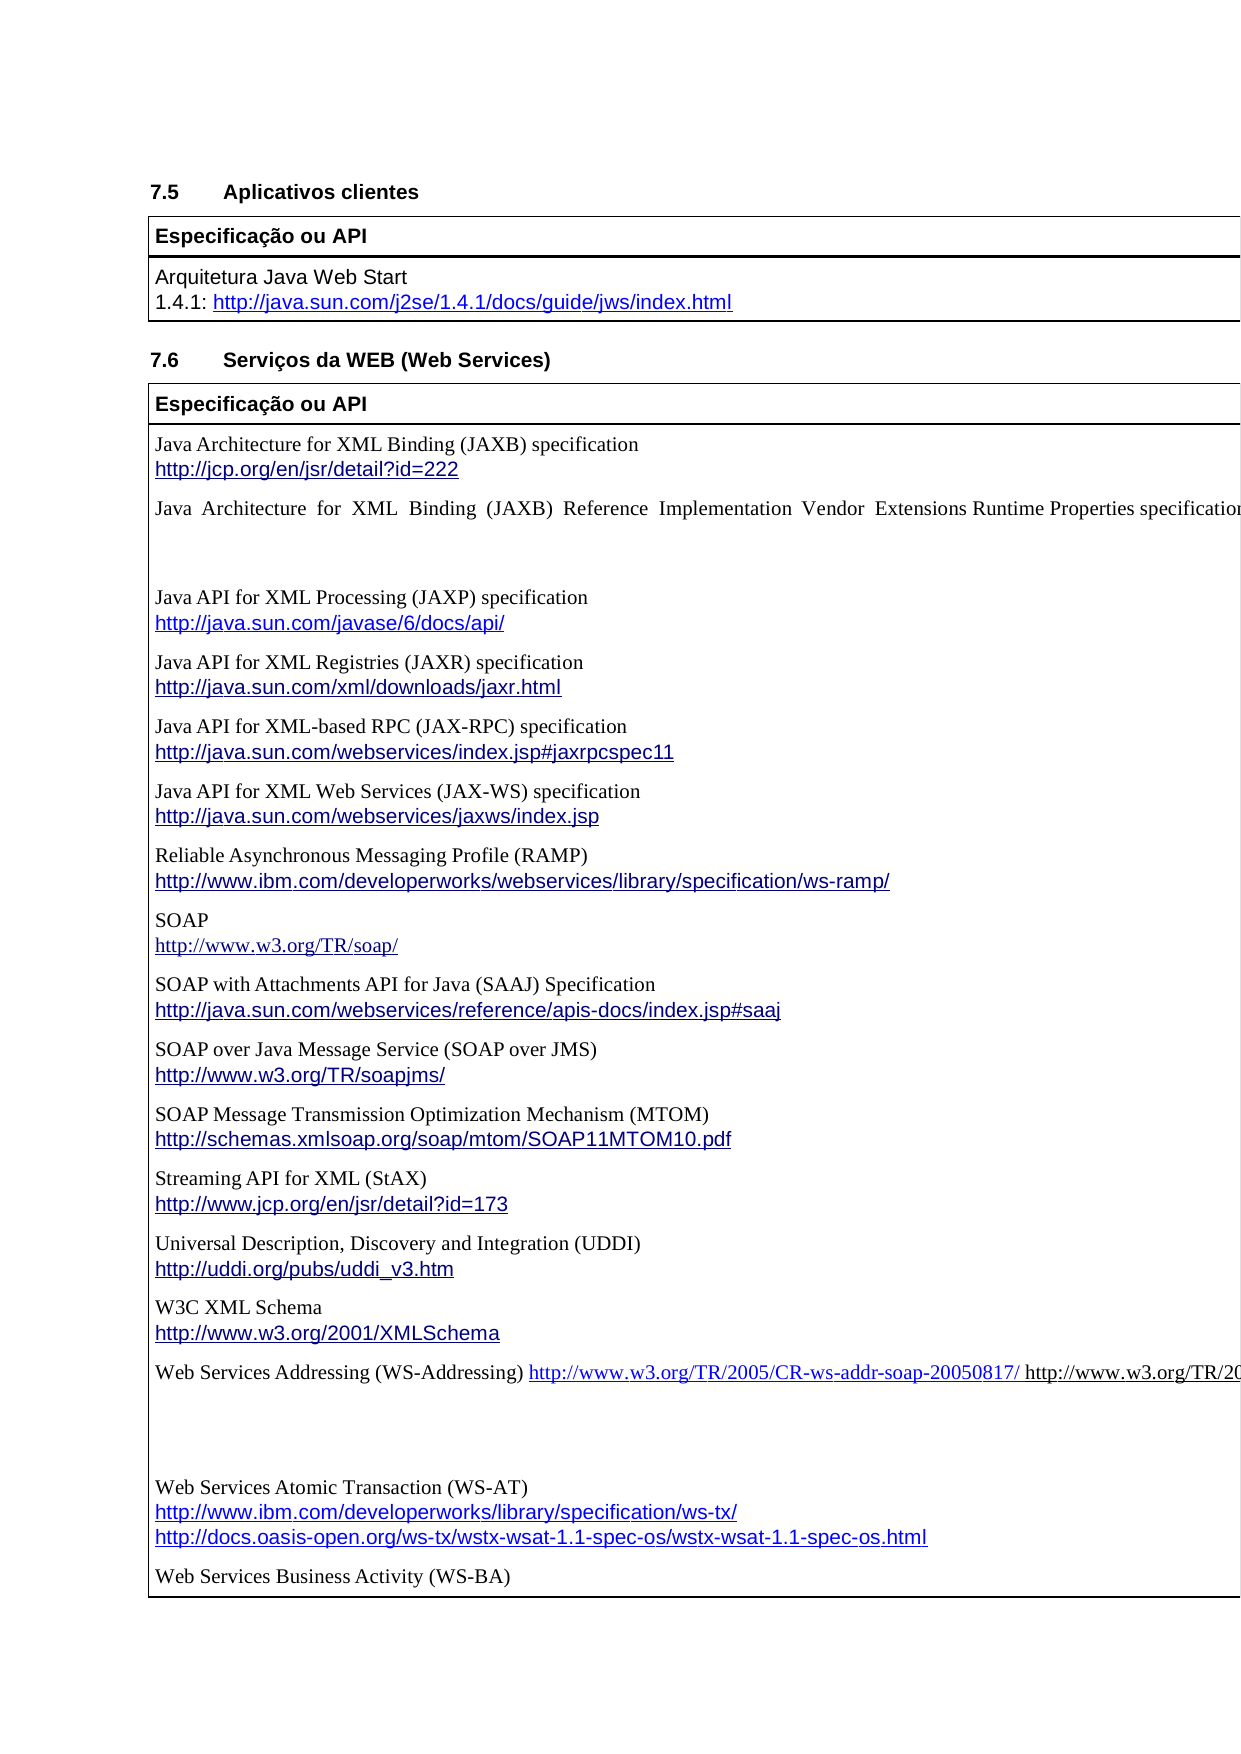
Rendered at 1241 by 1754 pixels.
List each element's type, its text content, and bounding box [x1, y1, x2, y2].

table_cell SOAP Message Transmission Optimization Mechanism (MTOM) http://schemas.xmlsoap.org/soap/mtom/SOAP11MTOM10.pdf [149, 1094, 1240, 1158]
table_cell Streaming API for XML (StAX) http://www.jcp.org/en/jsr/detail?id=173 [149, 1158, 1240, 1223]
table_cell Universal Description, Discovery and Integration (UDDI) http://uddi.org/pubs/uddi_v3.htm [149, 1223, 1240, 1287]
table_cell Java API for XML-based RPC (JAX-RPC) specification http://java.sun.com/webservices/index.jsp#jaxrpcspec11 [149, 706, 1240, 771]
text 7.6 Serviços da WEB (Web Services) [150, 347, 1136, 371]
table_cell SOAP http://www.w3.org/TR/soap/ [149, 900, 1240, 964]
table_cell SOAP over Java Message Service (SOAP over JMS) http://www.w3.org/TR/soapjms/ [149, 1029, 1240, 1094]
table_cell Java API for XML Web Services (JAX-WS) specification http://java.sun.com/webservices/jaxws/index.jsp [149, 771, 1240, 836]
table_cell Arquitetura Java Web Start 1.4.1: http://java.sun.com/j2se/1.4.1/docs/guide/jws/index.html [149, 258, 1240, 320]
table_header Especificação ou API [149, 217, 1240, 255]
table_cell Java API for XML Processing (JAXP) specification http://java.sun.com/javase/6/docs/api/ [149, 577, 1240, 642]
table_cell Web Services Atomic Transaction (WS-AT) http://www.ibm.com/developerworks/library/specification/ws-tx/ http://docs.oasis-open.org/ws-tx/wstx-wsat-1.1-spec-os/wstx-wsat-1.1-spec-os.html [149, 1467, 1240, 1556]
table_cell Java Architecture for XML Binding (JAXB) specification http://jcp.org/en/jsr/detail?id=222 [149, 425, 1240, 487]
table_cell Java Architecture for XML Binding (JAXB) Reference Implementation Vendor Extensions Runtime Properties specification http://java.sun.com/webservices/docs/2.0/jaxb/vendorProperties.html [149, 488, 1240, 577]
table_cell Java API for XML Registries (JAXR) specification http://java.sun.com/xml/downloads/jaxr.html [149, 642, 1240, 706]
table_cell SOAP with Attachments API for Java (SAAJ) Specification http://java.sun.com/webservices/reference/apis-docs/index.jsp#saaj [149, 965, 1240, 1029]
table_cell Web Services Addressing (WS-Addressing) http://www.w3.org/TR/2005/CR-ws-addr-soap-20050817/ http://www.w3.org/TR/2005/CR-ws-addr-core-20050817/ http://www.w3.org/TR/2007/REC-ws-addr-metadata-20070904/ [149, 1352, 1240, 1467]
table_cell Reliable Asynchronous Messaging Profile (RAMP) http://www.ibm.com/developerworks/webservices/library/specification/ws-ramp/ [149, 836, 1240, 900]
table_cell W3C XML Schema http://www.w3.org/2001/XMLSchema [149, 1288, 1240, 1352]
table_cell Web Services Business Activity (WS-BA) [149, 1556, 1240, 1596]
table_header Especificação ou API [149, 384, 1240, 423]
text 7.5 Aplicativos clientes [150, 180, 1136, 203]
